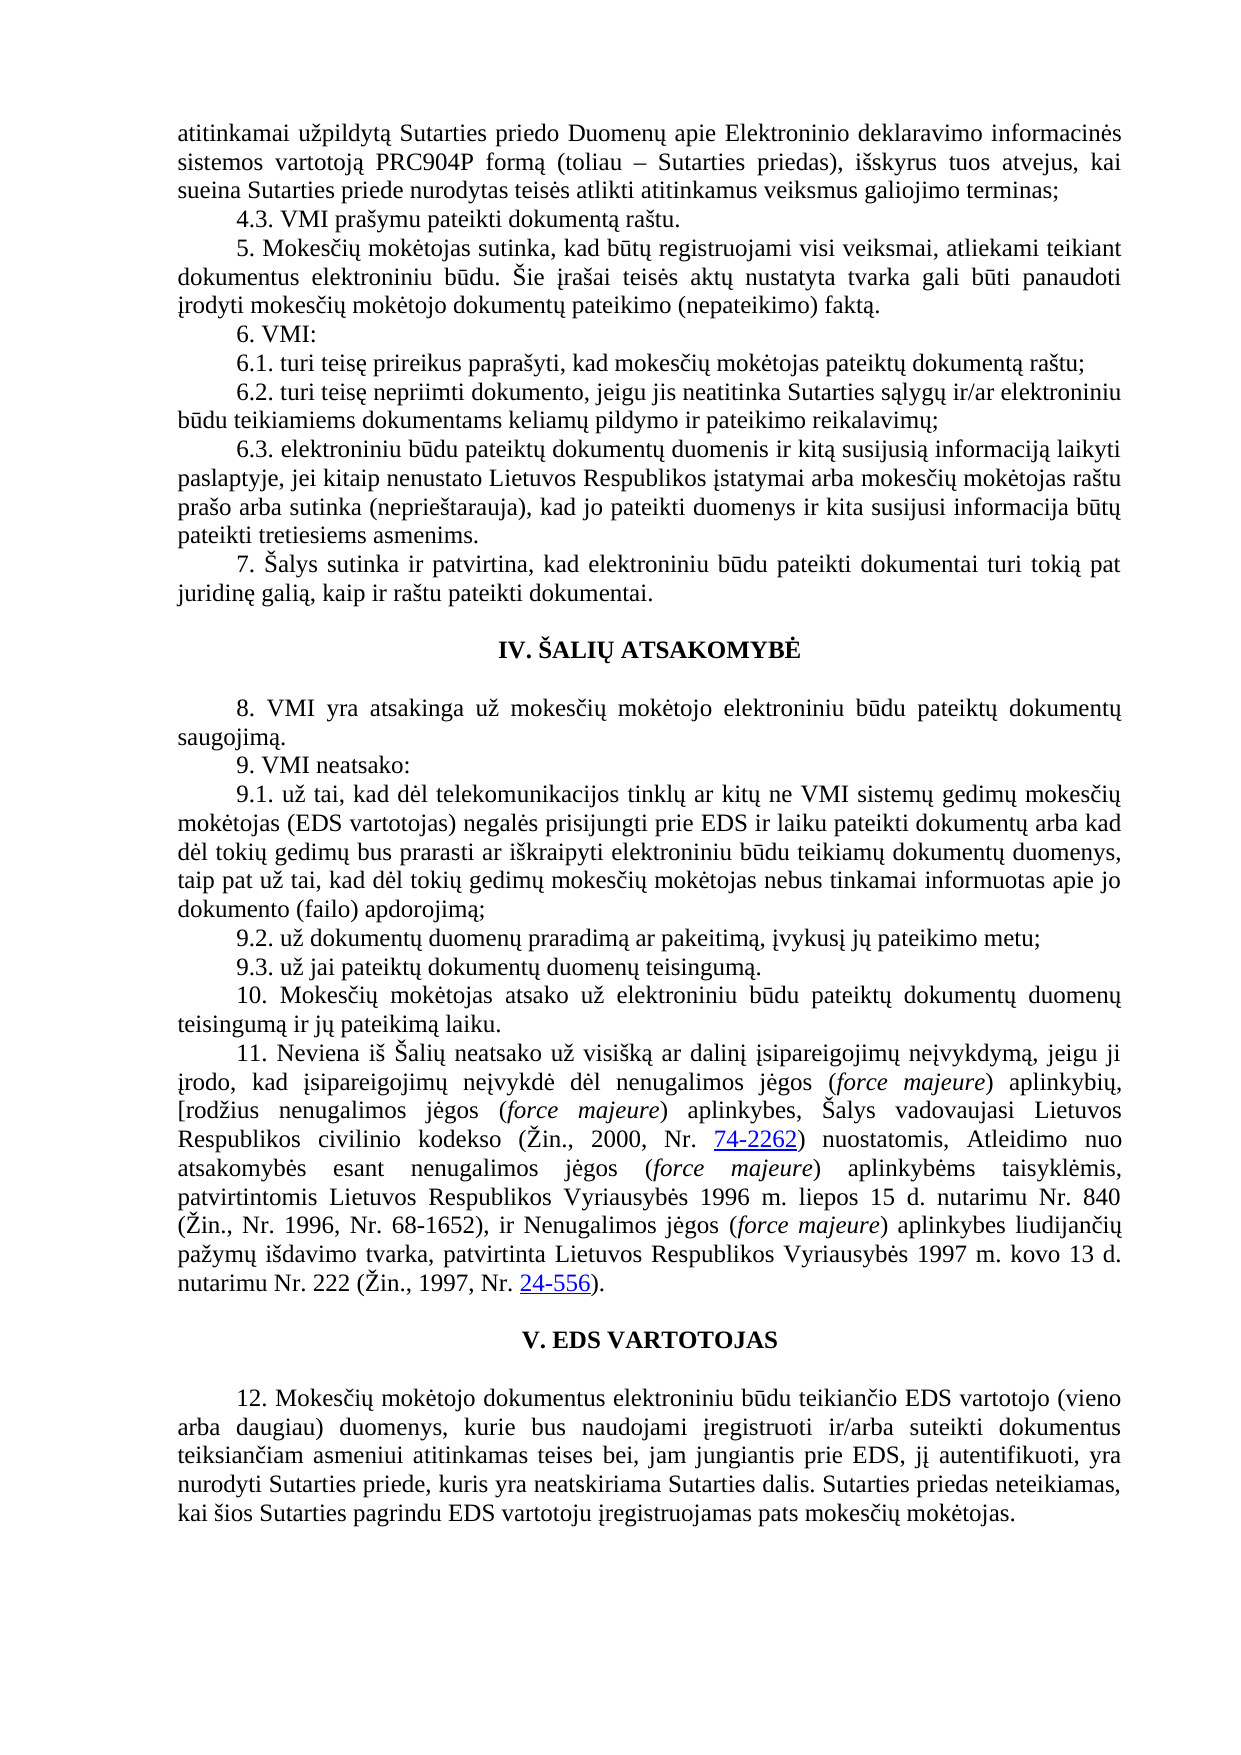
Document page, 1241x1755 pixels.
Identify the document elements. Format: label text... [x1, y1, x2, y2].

text 6.1. turi teisę prireikus paprašyti, kad mokesčių mokėtojas pateiktų dokumentą raštu; [177, 348, 1122, 377]
text 9. VMI neatsako: [177, 751, 1122, 779]
text 12. Mokesčių mokėtojo dokumentus elektroniniu būdu teikiančio EDS vartotojo (vieno arba daugiau) duomenys, kurie bus naudojami įregistruoti ir/arba suteikti dokumentus teiksiančiam asmeniui atitinkamas teises bei, jam jungiantis prie EDS, jį autentifikuoti, yra nurodyti Sutarties priede, kuris yra neatskiriama Sutarties dalis. Sutarties priedas neteikiamas, kai šios Sutarties pagrindu EDS vartotoju įregistruojamas pats mokesčių mokėtojas. [177, 1383, 1122, 1527]
text 11. Neviena iš Šalių neatsako už visišką ar dalinį įsipareigojimų neįvykdymą, jeigu ji įrodo, kad įsipareigojimų neįvykdė dėl nenugalimos jėgos (force majeure) aplinkybių, [rodžius nenugalimos jėgos (force majeure) aplinkybes, Šalys vadovaujasi Lietuvos Respublikos civilinio kodekso (Žin., 2000, Nr. 74-2262) nuostatomis, Atleidimo nuo atsakomybės esant nenugalimos jėgos (force majeure) aplinkybėms taisyklėmis, patvirtintomis Lietuvos Respublikos Vyriausybės 1996 m. liepos 15 d. nutarimu Nr. 840 (Žin., Nr. 1996, Nr. 68-1652), ir Nenugalimos jėgos (force majeure) aplinkybes liudijančių pažymų išdavimo tvarka, patvirtinta Lietuvos Respublikos Vyriausybės 1997 m. kovo 13 d. nutarimu Nr. 222 (Žin., 1997, Nr. 24-556). [177, 1038, 1122, 1297]
text 6.2. turi teisę nepriimti dokumento, jeigu jis neatitinka Sutarties sąlygų ir/ar elektroniniu būdu teikiamiems dokumentams keliamų pildymo ir pateikimo reikalavimų; [177, 377, 1122, 434]
text 6.3. elektroniniu būdu pateiktų dokumentų duomenis ir kitą susijusią informaciją laikyti paslaptyje, jei kitaip nenustato Lietuvos Respublikos įstatymai arba mokesčių mokėtojas raštu prašo arba sutinka (neprieštarauja), kad jo pateikti duomenys ir kita susijusi informacija būtų pateikti tretiesiems asmenims. [177, 434, 1122, 549]
text 5. Mokesčių mokėtojas sutinka, kad būtų registruojami visi veiksmai, atliekami teikiant dokumentus elektroniniu būdu. Šie įrašai teisės aktų nustatyta tvarka gali būti panaudoti įrodyti mokesčių mokėtojo dokumentų pateikimo (nepateikimo) faktą. [177, 233, 1122, 319]
text 4.3. VMI prašymu pateikti dokumentą raštu. [177, 204, 1122, 233]
text atitinkamai užpildytą Sutarties priedo Duomenų apie Elektroninio deklaravimo informacinės sistemos vartotoją PRC904P formą (toliau – Sutarties priedas), išskyrus tuos atvejus, kai sueina Sutarties priede nurodytas teisės atlikti atitinkamus veiksmus galiojimo terminas; [177, 118, 1122, 204]
text 9.3. už jai pateiktų dokumentų duomenų teisingumą. [177, 952, 1122, 981]
text V. EDS VARTOTOJAS [177, 1326, 1122, 1354]
text 10. Mokesčių mokėtojas atsako už elektroniniu būdu pateiktų dokumentų duomenų teisingumą ir jų pateikimą laiku. [177, 981, 1122, 1038]
text IV. ŠALIŲ ATSAKOMYBĖ [177, 636, 1122, 664]
text 8. VMI yra atsakinga už mokesčių mokėtojo elektroniniu būdu pateiktų dokumentų saugojimą. [177, 693, 1122, 751]
text 7. Šalys sutinka ir patvirtina, kad elektroniniu būdu pateikti dokumentai turi tokią pat juridinę galią, kaip ir raštu pateikti dokumentai. [177, 549, 1122, 607]
text 9.1. už tai, kad dėl telekomunikacijos tinklų ar kitų ne VMI sistemų gedimų mokesčių mokėtojas (EDS vartotojas) negalės prisijungti prie EDS ir laiku pateikti dokumentų arba kad dėl tokių gedimų bus prarasti ar iškraipyti elektroniniu būdu teikiamų dokumentų duomenys, taip pat už tai, kad dėl tokių gedimų mokesčių mokėtojas nebus tinkamai informuotas apie jo dokumento (failo) apdorojimą; [177, 779, 1122, 923]
text 6. VMI: [177, 319, 1122, 348]
text 9.2. už dokumentų duomenų praradimą ar pakeitimą, įvykusį jų pateikimo metu; [177, 923, 1122, 952]
